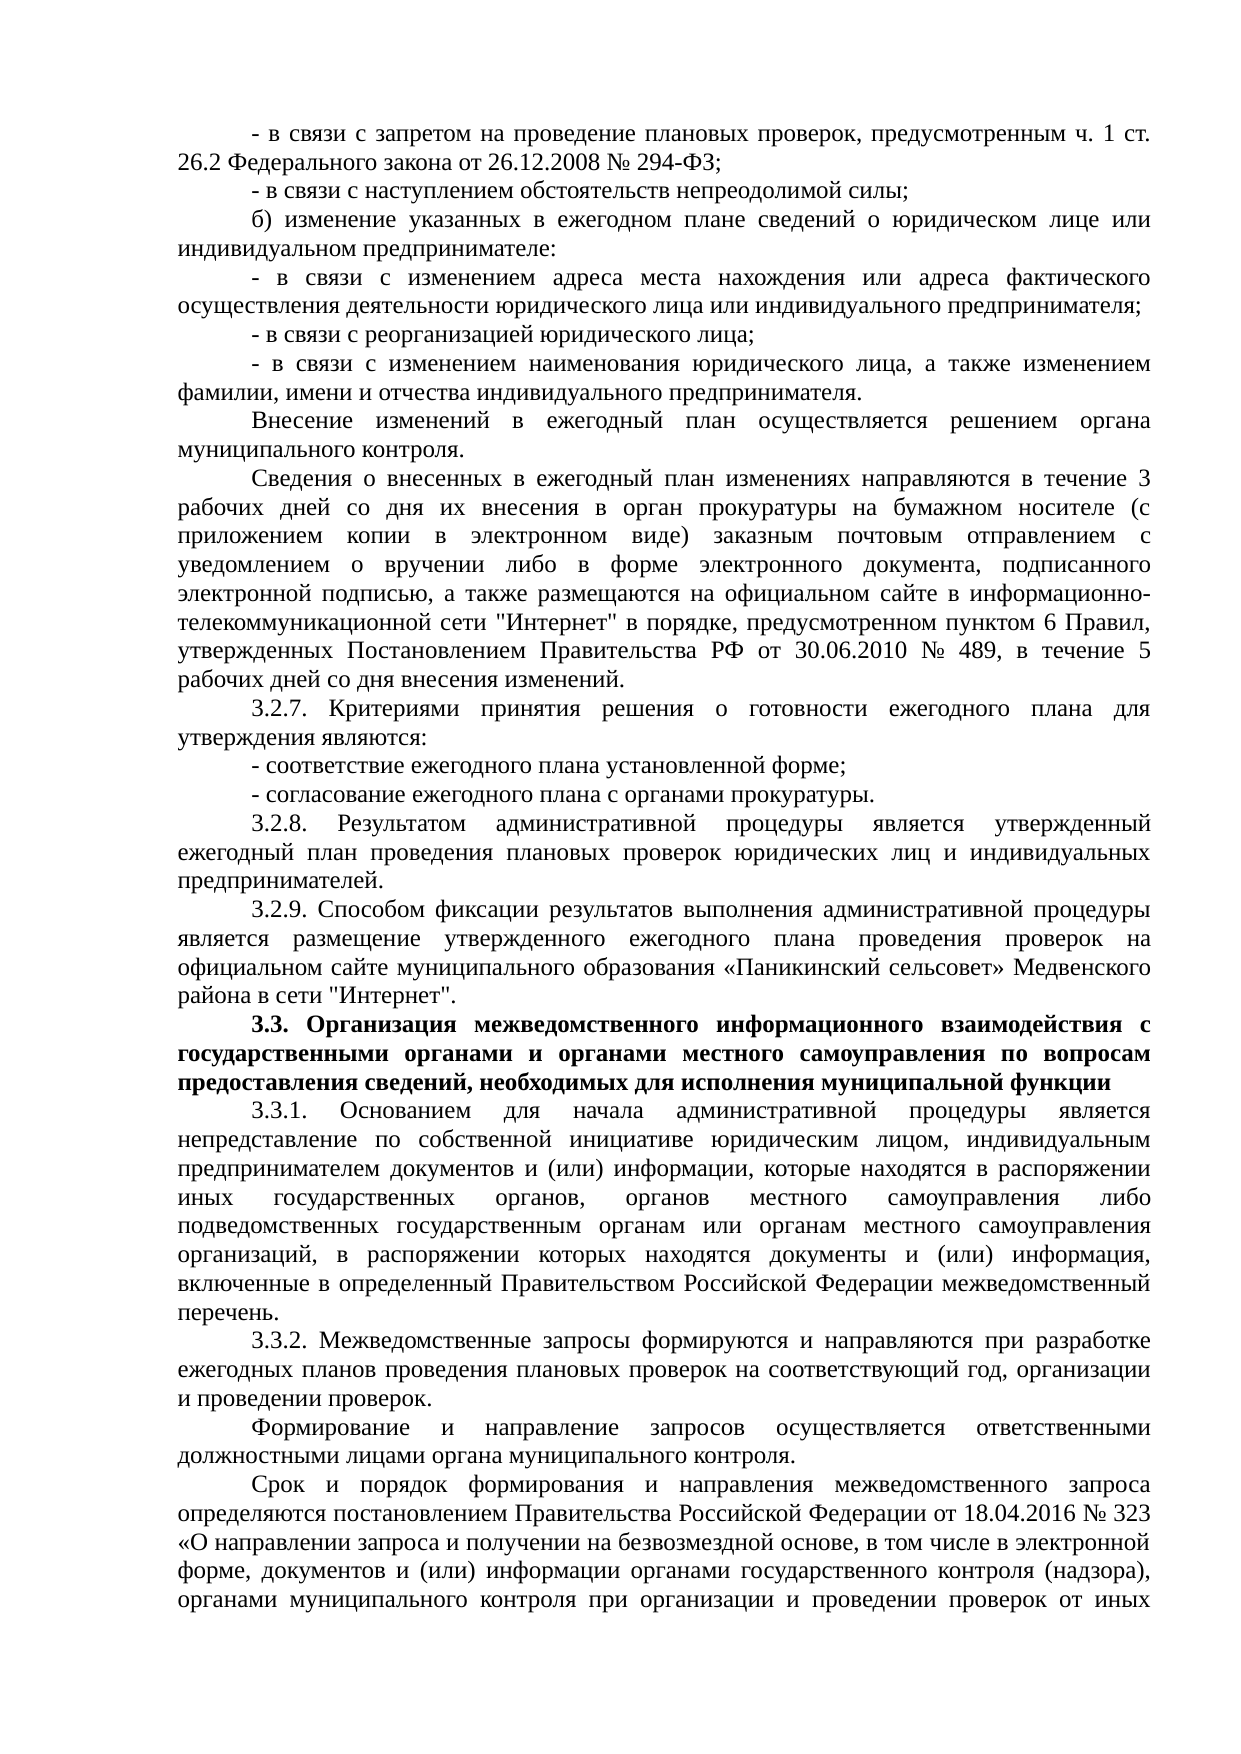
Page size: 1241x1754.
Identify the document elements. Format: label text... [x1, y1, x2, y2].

text - в связи с наступлением обстоятельств непреодолимой силы; [177, 176, 1152, 204]
text - согласование ежегодного плана с органами прокуратуры. [177, 779, 1152, 808]
text - в связи с изменением адреса места нахождения или адреса фактического осуществления деятельности юридического лица или индивидуального предпринимателя; [177, 262, 1152, 319]
text б) изменение указанных в ежегодном плане сведений о юридическом лице или индивидуальном предпринимателе: [177, 204, 1152, 262]
text 3.2.8. Результатом административной процедуры является утвержденный ежегодный план проведения плановых проверок юридических лиц и индивидуальных предпринимателей. [177, 808, 1152, 894]
text - в связи с запретом на проведение плановых проверок, предусмотренным ч. 1 ст. 26.2 Федерального закона от 26.12.2008 № 294-ФЗ; [177, 118, 1152, 176]
text - соответствие ежегодного плана установленной форме; [177, 751, 1152, 779]
text 3.2.7. Критериями принятия решения о готовности ежегодного плана для утверждения являются: [177, 693, 1152, 751]
text 3.3. Организация межведомственного информационного взаимодействия с государственными органами и органами местного самоуправления по вопросам предоставления сведений, необходимых для исполнения муниципальной функции [177, 1009, 1152, 1096]
text - в связи с реорганизацией юридического лица; [177, 319, 1152, 348]
text 3.3.1. Основанием для начала административной процедуры является непредставление по собственной инициативе юридическим лицом, индивидуальным предпринимателем документов и (или) информации, которые находятся в распоряжении иных государственных органов, органов местного самоуправления либо подведомственных государственным органам или органам местного самоуправления организаций, в распоряжении которых находятся документы и (или) информация, включенные в определенный Правительством Российской Федерации межведомственный перечень. [177, 1096, 1152, 1326]
text Внесение изменений в ежегодный план осуществляется решением органа муниципального контроля. [177, 406, 1152, 463]
text Срок и порядок формирования и направления межведомственного запроса определяются постановлением Правительства Российской Федерации от 18.04.2016 № 323 «О направлении запроса и получении на безвозмездной основе, в том числе в электронной форме, документов и (или) информации органами государственного контроля (надзора), органами муниципального контроля при организации и проведении проверок от иных [177, 1469, 1152, 1613]
text Формирование и направление запросов осуществляется ответственными должностными лицами органа муниципального контроля. [177, 1412, 1152, 1469]
text 3.3.2. Межведомственные запросы формируются и направляются при разработке ежегодных планов проведения плановых проверок на соответствующий год, организации и проведении проверок. [177, 1326, 1152, 1412]
text - в связи с изменением наименования юридического лица, а также изменением фамилии, имени и отчества индивидуального предпринимателя. [177, 348, 1152, 406]
text 3.2.9. Способом фиксации результатов выполнения административной процедуры является размещение утвержденного ежегодного плана проведения проверок на официальном сайте муниципального образования «Паникинский сельсовет» Медвенского района в сети "Интернет". [177, 894, 1152, 1009]
text Сведения о внесенных в ежегодный план изменениях направляются в течение 3 рабочих дней со дня их внесения в орган прокуратуры на бумажном носителе (с приложением копии в электронном виде) заказным почтовым отправлением с уведомлением о вручении либо в форме электронного документа, подписанного электронной подписью, а также размещаются на официальном сайте в информационно-телекоммуникационной сети "Интернет" в порядке, предусмотренном пунктом 6 Правил, утвержденных Постановлением Правительства РФ от 30.06.2010 № 489, в течение 5 рабочих дней со дня внесения изменений. [177, 463, 1152, 693]
